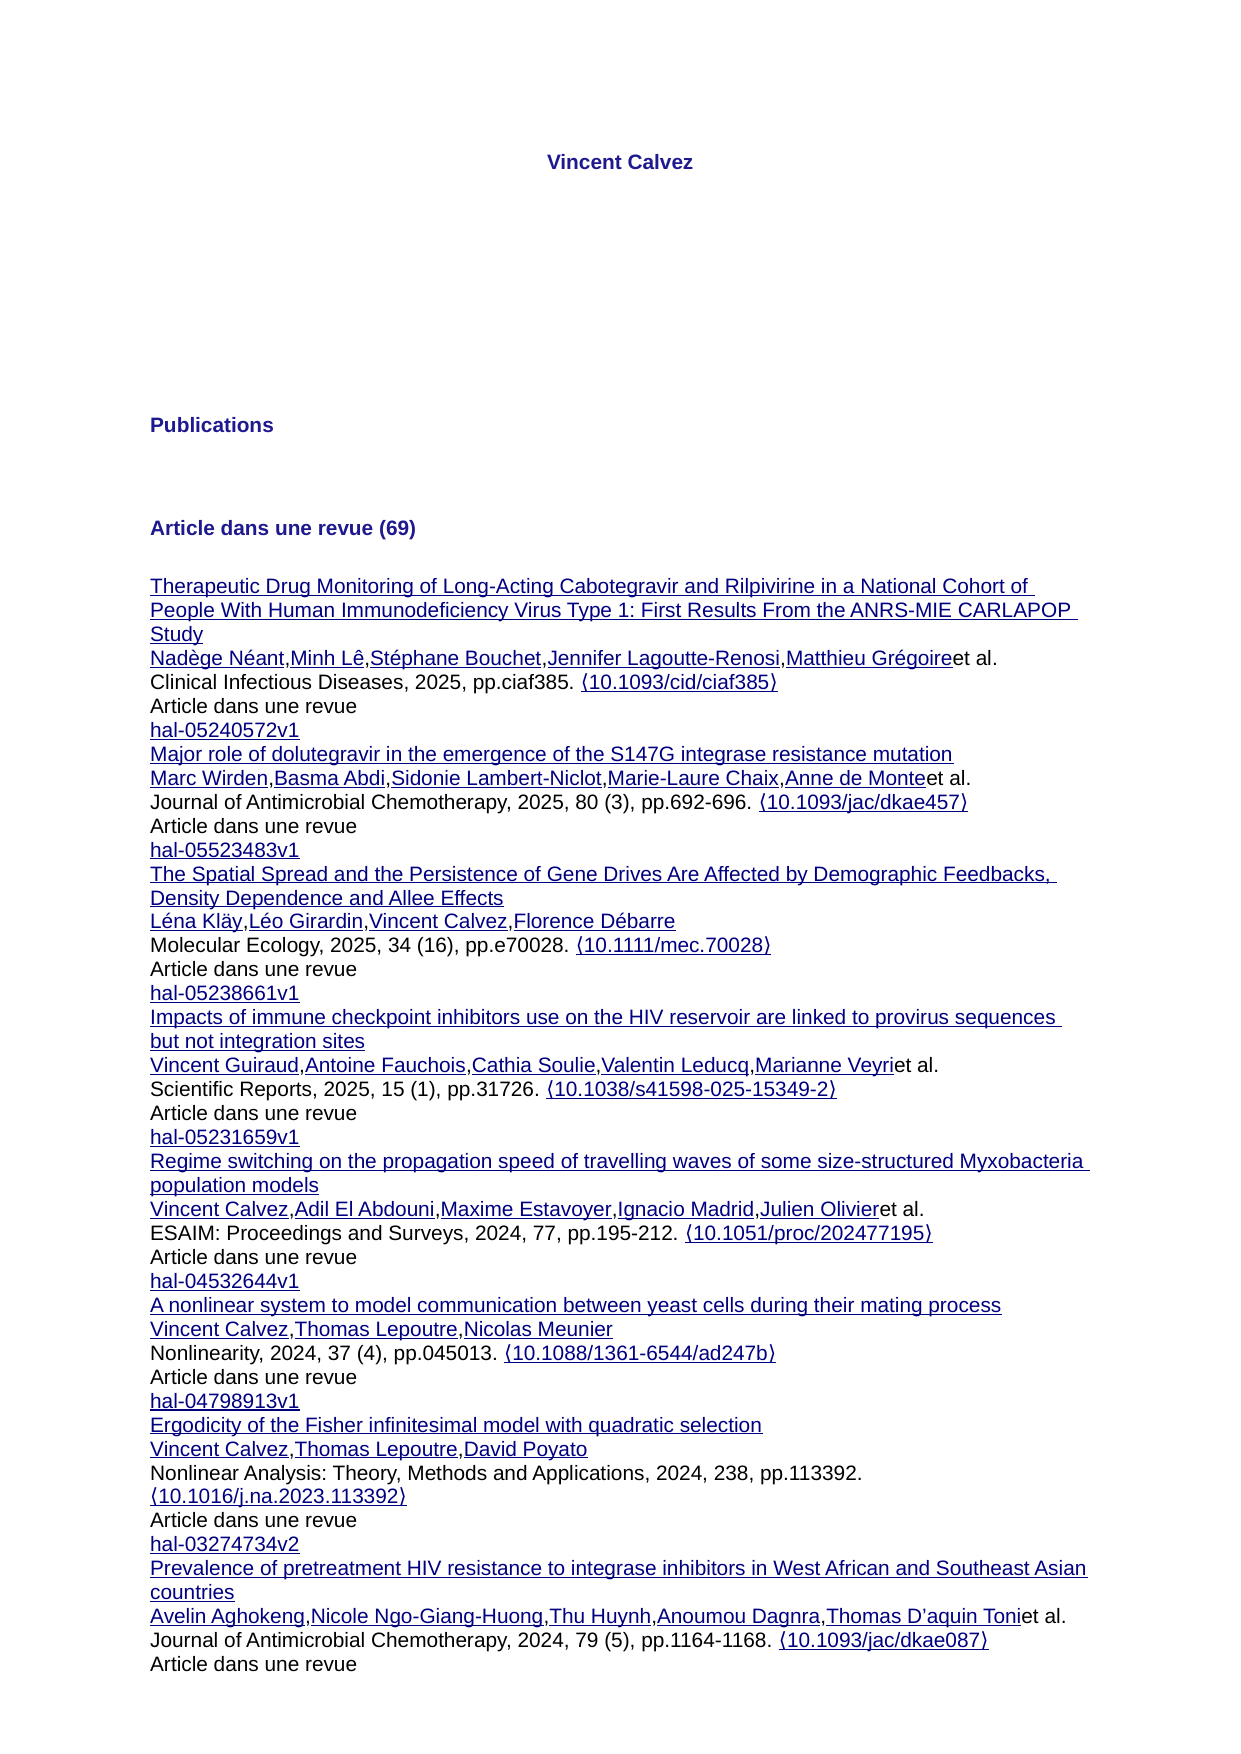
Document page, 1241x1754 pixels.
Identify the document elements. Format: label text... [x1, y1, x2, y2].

subtitle Publications [150, 412, 1090, 436]
table_cell Ergodicity of the Fisher infinitesimal model with quadratic selection Vincent Calvez,Thomas Lepoutre,David Poyato Nonlinear Analysis: Theory, Methods and Applications, 2024, 238, pp.113392. ⟨10.1016/j.na.2023.113392⟩ Article dans une revue hal-03274734v2 [150, 1413, 1090, 1556]
table_cell The Spatial Spread and the Persistence of Gene Drives Are Affected by Demographic Feedbacks, Density Dependence and Allee Effects Léna Kläy,Léo Girardin,Vincent Calvez,Florence Débarre Molecular Ecology, 2025, 34 (16), pp.e70028. ⟨10.1111/mec.70028⟩ Article dans une revue hal-05238661v1 [150, 861, 1090, 1005]
table_cell A nonlinear system to model communication between yeast cells during their mating process Vincent Calvez,Thomas Lepoutre,Nicolas Meunier Nonlinearity, 2024, 37 (4), pp.045013. ⟨10.1088/1361-6544/ad247b⟩ Article dans une revue hal-04798913v1 [150, 1293, 1090, 1412]
table_cell Impacts of immune checkpoint inhibitors use on the HIV reservoir are linked to provirus sequences but not integration sites Vincent Guiraud,Antoine Fauchois,Cathia Soulie,Valentin Leducq,Marianne Veyriet al. Scientific Reports, 2025, 15 (1), pp.31726. ⟨10.1038/s41598-025-15349-2⟩ Article dans une revue hal-05231659v1 [150, 1005, 1090, 1149]
table_header Therapeutic Drug Monitoring of Long-Acting Cabotegravir and Rilpivirine in a National Cohort of People With Human Immunodeficiency Virus Type 1: First Results From the ANRS-MIE CARLAPOP Study Nadège Néant,Minh Lê,Stéphane Bouchet,Jennifer Lagoutte-Renosi,Matthieu Grégoireet al. Clinical Infectious Diseases, 2025, pp.ciaf385. ⟨10.1093/cid/ciaf385⟩ Article dans une revue hal-05240572v1 [150, 574, 1090, 742]
subtitle Vincent Calvez [150, 150, 1090, 174]
table_cell population models Vincent Calvez,Adil El Abdouni,Maxime Estavoyer,Ignacio Madrid,Julien Olivieret al. ESAIM: Proceedings and Surveys, 2024, 77, pp.195-212. ⟨10.1051/proc/202477195⟩ Article dans une revue hal-04532644v1 [150, 1171, 1090, 1293]
subtitle Article dans une revue (69) [150, 516, 1090, 539]
table_cell Regime switching on the propagation speed of travelling waves of some size-structured Myxobacteria [150, 1149, 1090, 1170]
table_cell Major role of dolutegravir in the emergence of the S147G integrase resistance mutation Marc Wirden,Basma Abdi,Sidonie Lambert-Niclot,Marie-Laure Chaix,Anne de Monteet al. Journal of Antimicrobial Chemotherapy, 2025, 80 (3), pp.692-696. ⟨10.1093/jac/dkae457⟩ Article dans une revue hal-05523483v1 [150, 742, 1090, 861]
table_cell Prevalence of pretreatment HIV resistance to integrase inhibitors in West African and Southeast Asian countries Avelin Aghokeng,Nicole Ngo-Giang-Huong,Thu Huynh,Anoumou Dagnra,Thomas D’aquin Toniet al. Journal of Antimicrobial Chemotherapy, 2024, 79 (5), pp.1164-1168. ⟨10.1093/jac/dkae087⟩ Article dans une revue [150, 1556, 1090, 1676]
